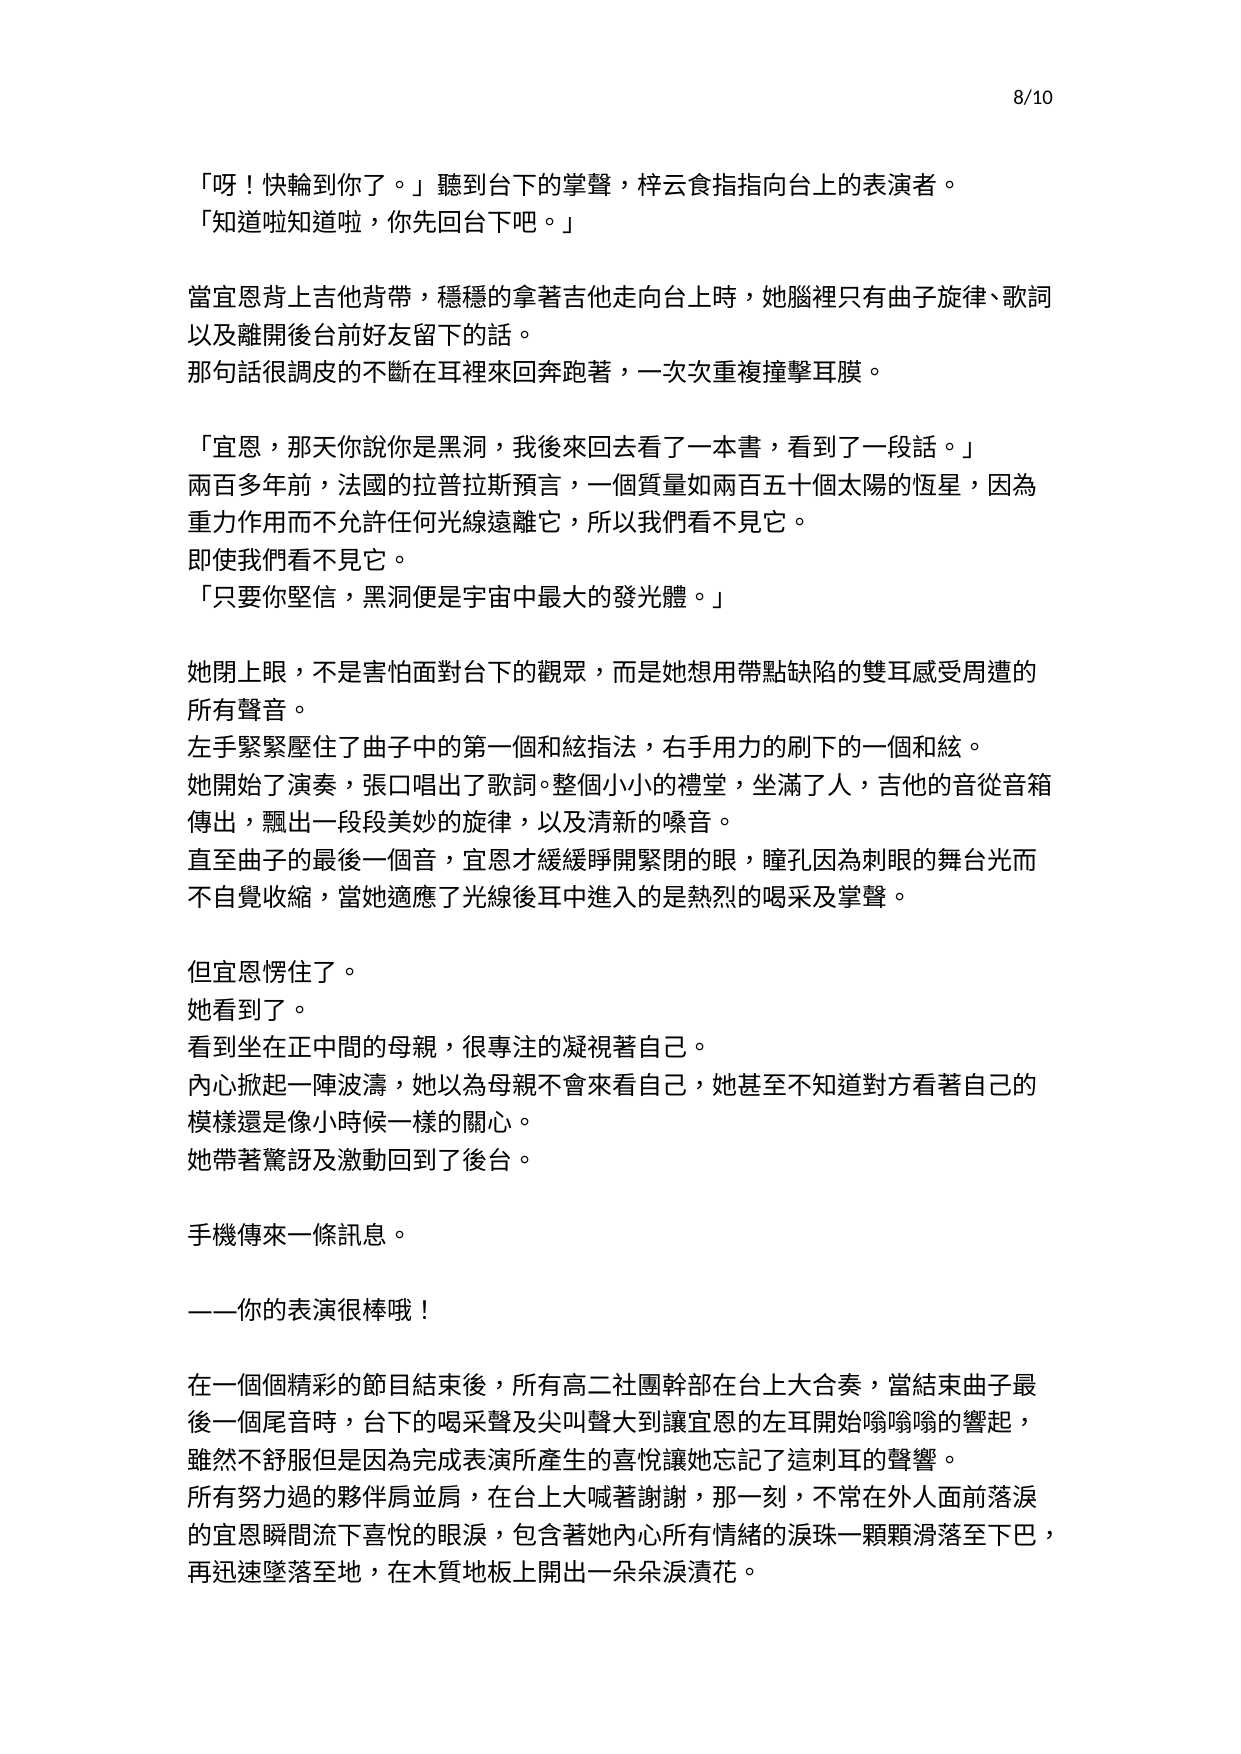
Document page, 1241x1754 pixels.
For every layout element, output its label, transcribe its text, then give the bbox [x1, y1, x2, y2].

text 所有努力過的夥伴肩並肩，在台上大喊著謝謝，那一刻，不常在外人面前落淚的宜恩瞬間流下喜悅的眼淚，包含著她內心所有情緒的淚珠一顆顆滑落至下巴，再迅速墜落至地，在木質地板上開出一朵朵淚漬花。 [187, 1477, 1053, 1589]
text 內心掀起一陣波濤，她以為母親不會來看自己，她甚至不知道對方看著自己的模樣還是像小時候一樣的關心。 [187, 1064, 1053, 1139]
text 「只要你堅信，黑洞便是宇宙中最大的發光體。」 [187, 577, 1053, 614]
text 「呀！快輪到你了。」聽到台下的掌聲，梓云食指指向台上的表演者。 [187, 164, 1053, 202]
text 直至曲子的最後一個音，宜恩才緩緩睜開緊閉的眼，瞳孔因為刺眼的舞台光而不自覺收縮，當她適應了光線後耳中進入的是熱烈的喝采及掌聲。 [187, 839, 1053, 914]
text 她開始了演奏，張口唱出了歌詞。整個小小的禮堂，坐滿了人，吉他的音從音箱傳出，飄出一段段美妙的旋律，以及清新的嗓音。 [187, 764, 1053, 839]
text 左手緊緊壓住了曲子中的第一個和絃指法，右手用力的刷下的一個和絃。 [187, 727, 1053, 764]
text 那句話很調皮的不斷在耳裡來回奔跑著，一次次重複撞擊耳膜。 [187, 352, 1053, 389]
text 看到坐在正中間的母親，很專注的凝視著自己。 [187, 1027, 1053, 1064]
text 「知道啦知道啦，你先回台下吧。」 [187, 202, 1053, 239]
text 手機傳來一條訊息。 [187, 1214, 1053, 1252]
text 當宜恩背上吉他背帶，穩穩的拿著吉他走向台上時，她腦裡只有曲子旋律、歌詞，以及離開後台前好友留下的話。 [187, 277, 1053, 352]
text 兩百多年前，法國的拉普拉斯預言，一個質量如兩百五十個太陽的恆星，因為重力作用而不允許任何光線遠離它，所以我們看不見它。 [187, 464, 1053, 539]
text 但宜恩愣住了。 [187, 952, 1053, 989]
text ——你的表演很棒哦！ [187, 1289, 1053, 1327]
text 她閉上眼，不是害怕面對台下的觀眾，而是她想用帶點缺陷的雙耳感受周遭的所有聲音。 [187, 652, 1053, 727]
text 在一個個精彩的節目結束後，所有高二社團幹部在台上大合奏，當結束曲子最後一個尾音時，台下的喝采聲及尖叫聲大到讓宜恩的左耳開始嗡嗡嗡的響起，雖然不舒服但是因為完成表演所產生的喜悅讓她忘記了這刺耳的聲響。 [187, 1364, 1053, 1477]
text 她看到了。 [187, 989, 1053, 1027]
text 即使我們看不見它。 [187, 539, 1053, 577]
text 「宜恩，那天你說你是黑洞，我後來回去看了一本書，看到了一段話。」 [187, 427, 1053, 464]
text 她帶著驚訝及激動回到了後台。 [187, 1139, 1053, 1177]
